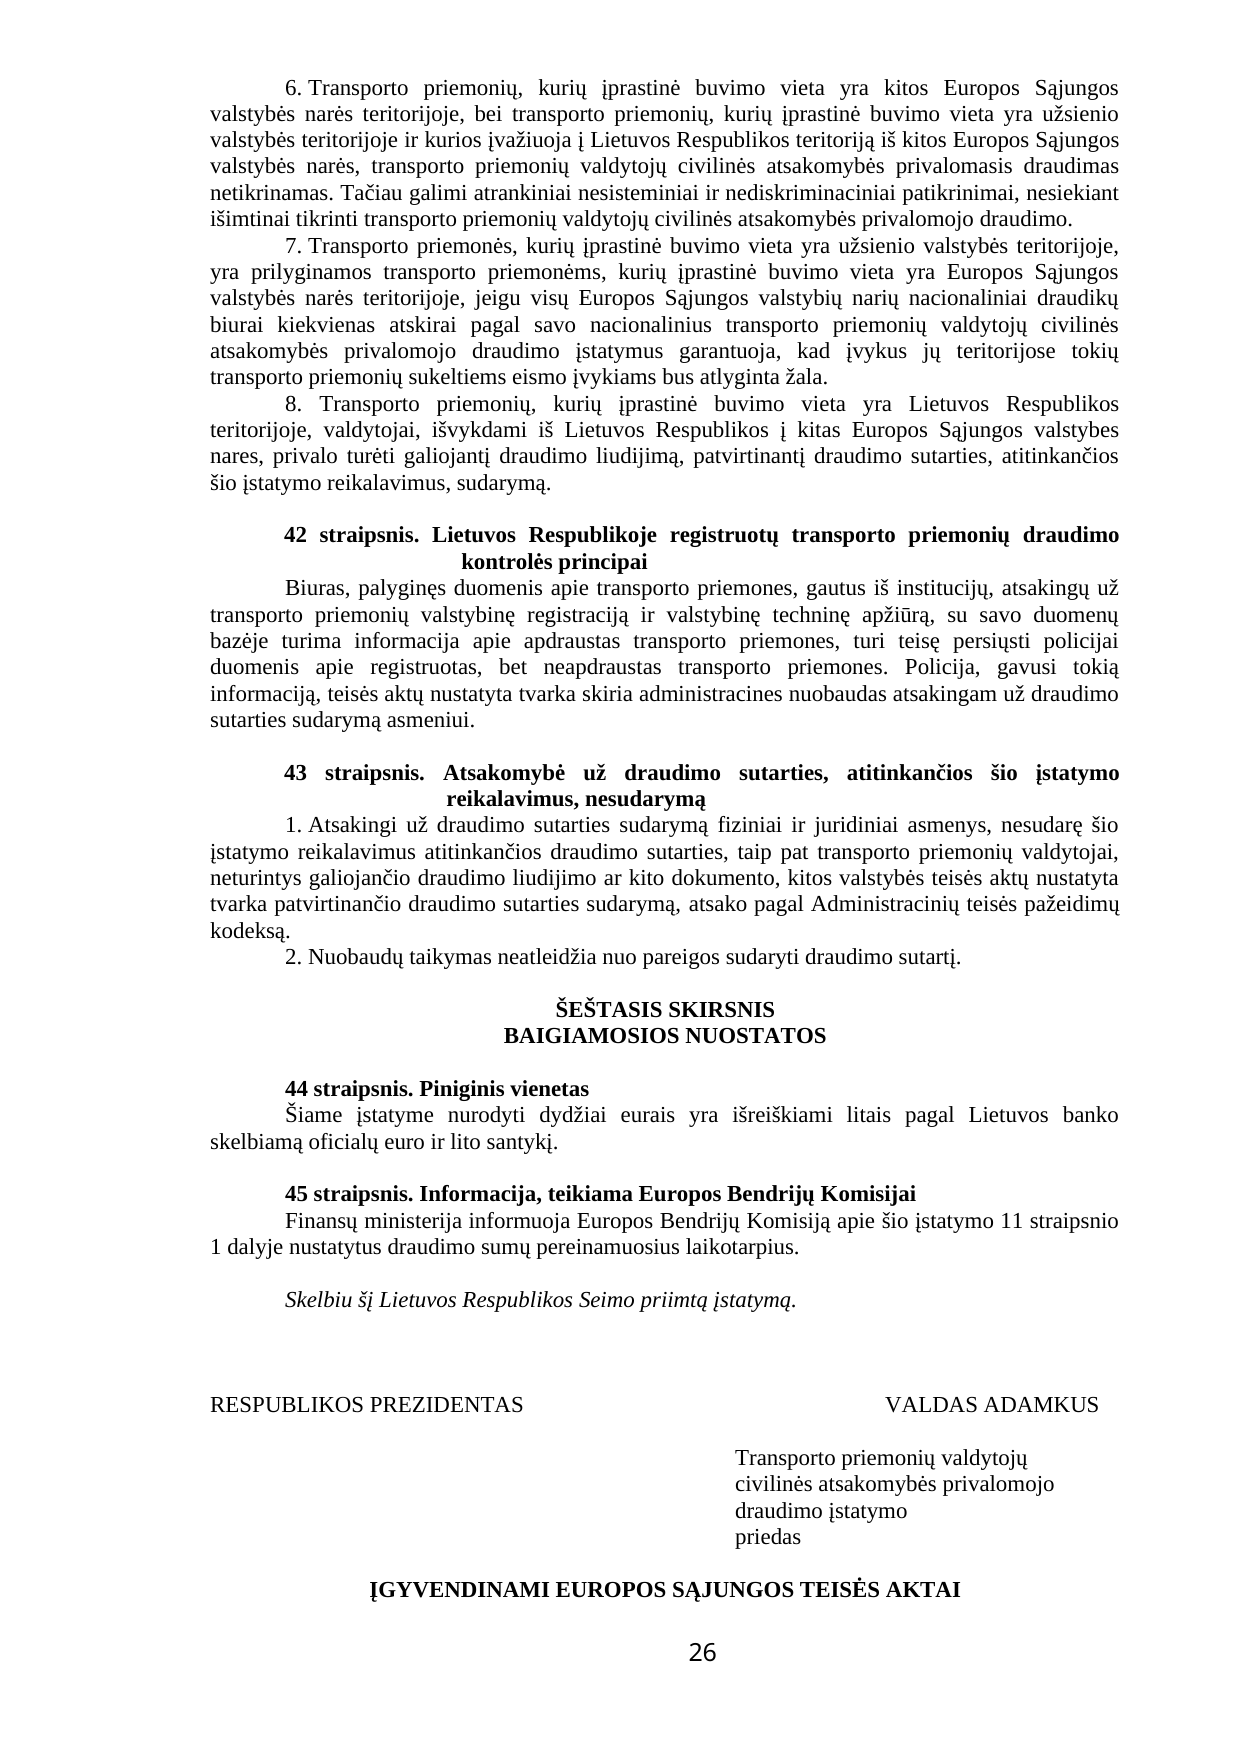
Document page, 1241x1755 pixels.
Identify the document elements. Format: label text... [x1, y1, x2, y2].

text Šiame įstatyme nurodyti dydžiai eurais yra išreiškiami litais pagal Lietuvos banko skelbiamą oficialų euro ir lito santykį. [210, 1101, 1120, 1154]
text 43 straipsnis. Atsakomybė už draudimo sutarties, atitinkančios šio įstatymo reikalavimus, nesudarymą [284, 759, 1120, 811]
text 2. Nuobaudų taikymas neatleidžia nuo pareigos sudaryti draudimo sutartį. [210, 943, 1120, 969]
text civilinės atsakomybės privalomojo [210, 1470, 1120, 1497]
text Skelbiu šį Lietuvos Respublikos Seimo priimtą įstatymą. [210, 1286, 1120, 1312]
text 42 straipsnis. Lietuvos Respublikoje registruotų transporto priemonių draudimo kontrolės principai [284, 522, 1120, 574]
text 6. Transporto priemonių, kurių įprastinė buvimo vieta yra kitos Europos Sąjungos valstybės narės teritorijoje, bei transporto priemonių, kurių įprastinė buvimo vieta yra užsienio valstybės teritorijoje ir kurios įvažiuoja į Lietuvos Respublikos teritoriją iš kitos Europos Sąjungos valstybės narės, transporto priemonių valdytojų civilinės atsakomybės privalomasis draudimas netikrinamas. Tačiau galimi atrankiniai nesisteminiai ir nediskriminaciniai patikrinimai, nesiekiant išimtinai tikrinti transporto priemonių valdytojų civilinės atsakomybės privalomojo draudimo. [210, 73, 1120, 232]
text RESPUBLIKOS PREZIDENTAS VALDAS ADAMKUS [210, 1391, 1120, 1418]
text 44 straipsnis. Piniginis vienetas [210, 1075, 1120, 1101]
subtitle ŠEŠTASIS SKIRSNIS [210, 996, 1120, 1022]
text 1. Atsakingi už draudimo sutarties sudarymą fiziniai ir juridiniai asmenys, nesudarę šio įstatymo reikalavimus atitinkančios draudimo sutarties, taip pat transporto priemonių valdytojai, neturintys galiojančio draudimo liudijimo ar kito dokumento, kitos valstybės teisės aktų nustatyta tvarka patvirtinančio draudimo sutarties sudarymą, atsako pagal Administracinių teisės pažeidimų kodeksą. [210, 811, 1120, 943]
text ĮGYVENDINAMI EUROPOS SĄJUNGOS TEISĖS AKTAI [210, 1576, 1120, 1602]
text priedas [210, 1523, 1120, 1549]
text Finansų ministerija informuoja Europos Bendrijų Komisiją apie šio įstatymo 11 straipsnio 1 dalyje nustatytus draudimo sumų pereinamuosius laikotarpius. [210, 1207, 1120, 1259]
text Biuras, palyginęs duomenis apie transporto priemones, gautus iš institucijų, atsakingų už transporto priemonių valstybinę registraciją ir valstybinę techninę apžiūrą, su savo duomenų bazėje turima informacija apie apdraustas transporto priemones, turi teisę persiųsti policijai duomenis apie registruotas, bet neapdraustas transporto priemones. Policija, gavusi tokią informaciją, teisės aktų nustatyta tvarka skiria administracines nuobaudas atsakingam už draudimo sutarties sudarymą asmeniui. [210, 574, 1120, 732]
subtitle BAIGIAMOSIOS NUOSTATOS [210, 1022, 1120, 1049]
text 8. Transporto priemonių, kurių įprastinė buvimo vieta yra Lietuvos Respublikos teritorijoje, valdytojai, išvykdami iš Lietuvos Respublikos į kitas Europos Sąjungos valstybes nares, privalo turėti galiojantį draudimo liudijimą, patvirtinantį draudimo sutarties, atitinkančios šio įstatymo reikalavimus, sudarymą. [210, 390, 1120, 495]
text 7. Transporto priemonės, kurių įprastinė buvimo vieta yra užsienio valstybės teritorijoje, yra prilyginamos transporto priemonėms, kurių įprastinė buvimo vieta yra Europos Sąjungos valstybės narės teritorijoje, jeigu visų Europos Sąjungos valstybių narių nacionaliniai draudikų biurai kiekvienas atskirai pagal savo nacionalinius transporto priemonių valdytojų civilinės atsakomybės privalomojo draudimo įstatymus garantuoja, kad įvykus jų teritorijose tokių transporto priemonių sukeltiems eismo įvykiams bus atlyginta žala. [210, 232, 1120, 390]
text draudimo įstatymo [210, 1497, 1120, 1523]
text Transporto priemonių valdytojų [210, 1444, 1120, 1470]
text 45 straipsnis. Informacija, teikiama Europos Bendrijų Komisijai [210, 1180, 1120, 1207]
